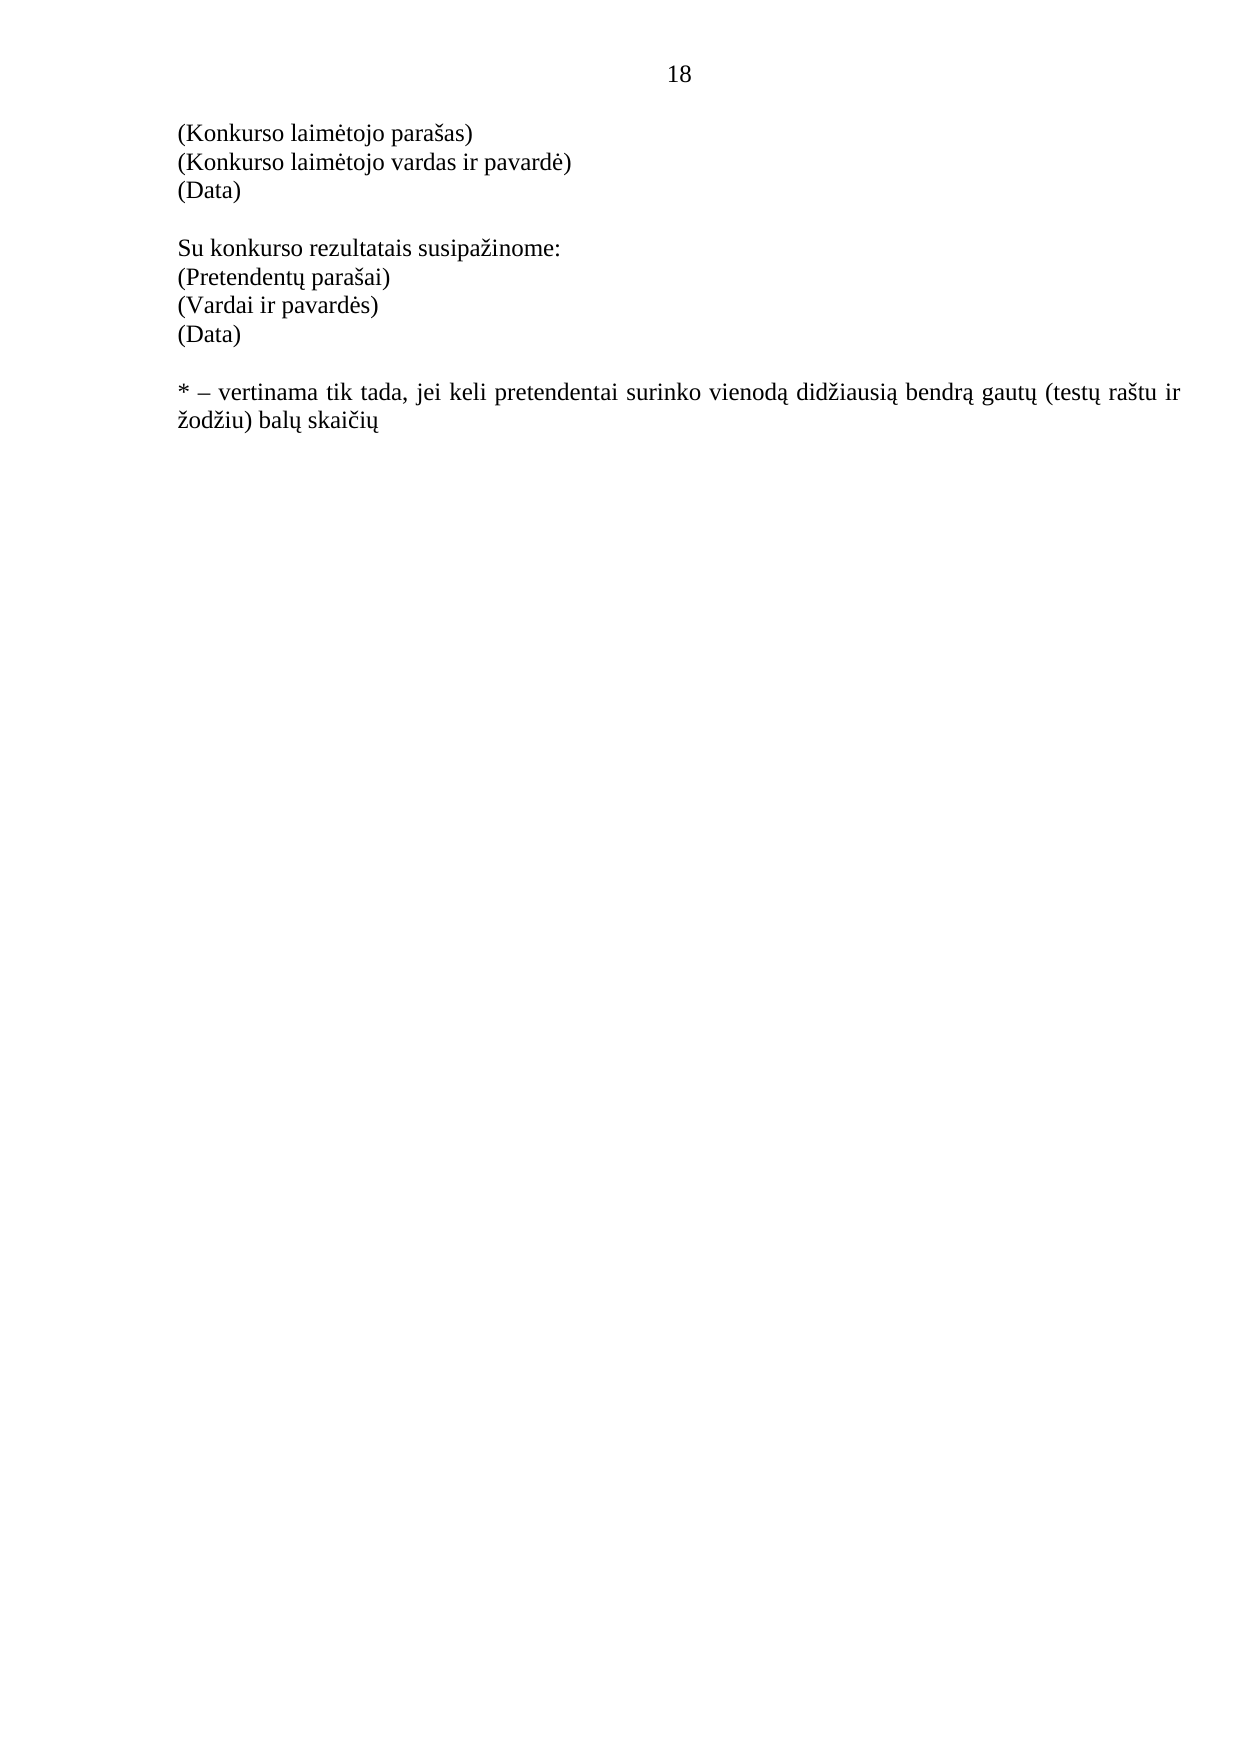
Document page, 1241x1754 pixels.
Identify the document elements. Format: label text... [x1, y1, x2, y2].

text (Data) [177, 319, 1181, 348]
text (Konkurso laimėtojo parašas) [177, 118, 1181, 147]
text (Vardai ir pavardės) [177, 291, 1181, 319]
text Su konkurso rezultatais susipažinome: [177, 233, 1181, 262]
text (Pretendentų parašai) [177, 262, 1181, 291]
text (Konkurso laimėtojo vardas ir pavardė) [177, 147, 1181, 176]
text * – vertinama tik tada, jei keli pretendentai surinko vienodą didžiausią bendrą gautų (testų raštu ir žodžiu) balų skaičių [177, 377, 1181, 434]
text (Data) [177, 176, 1181, 204]
